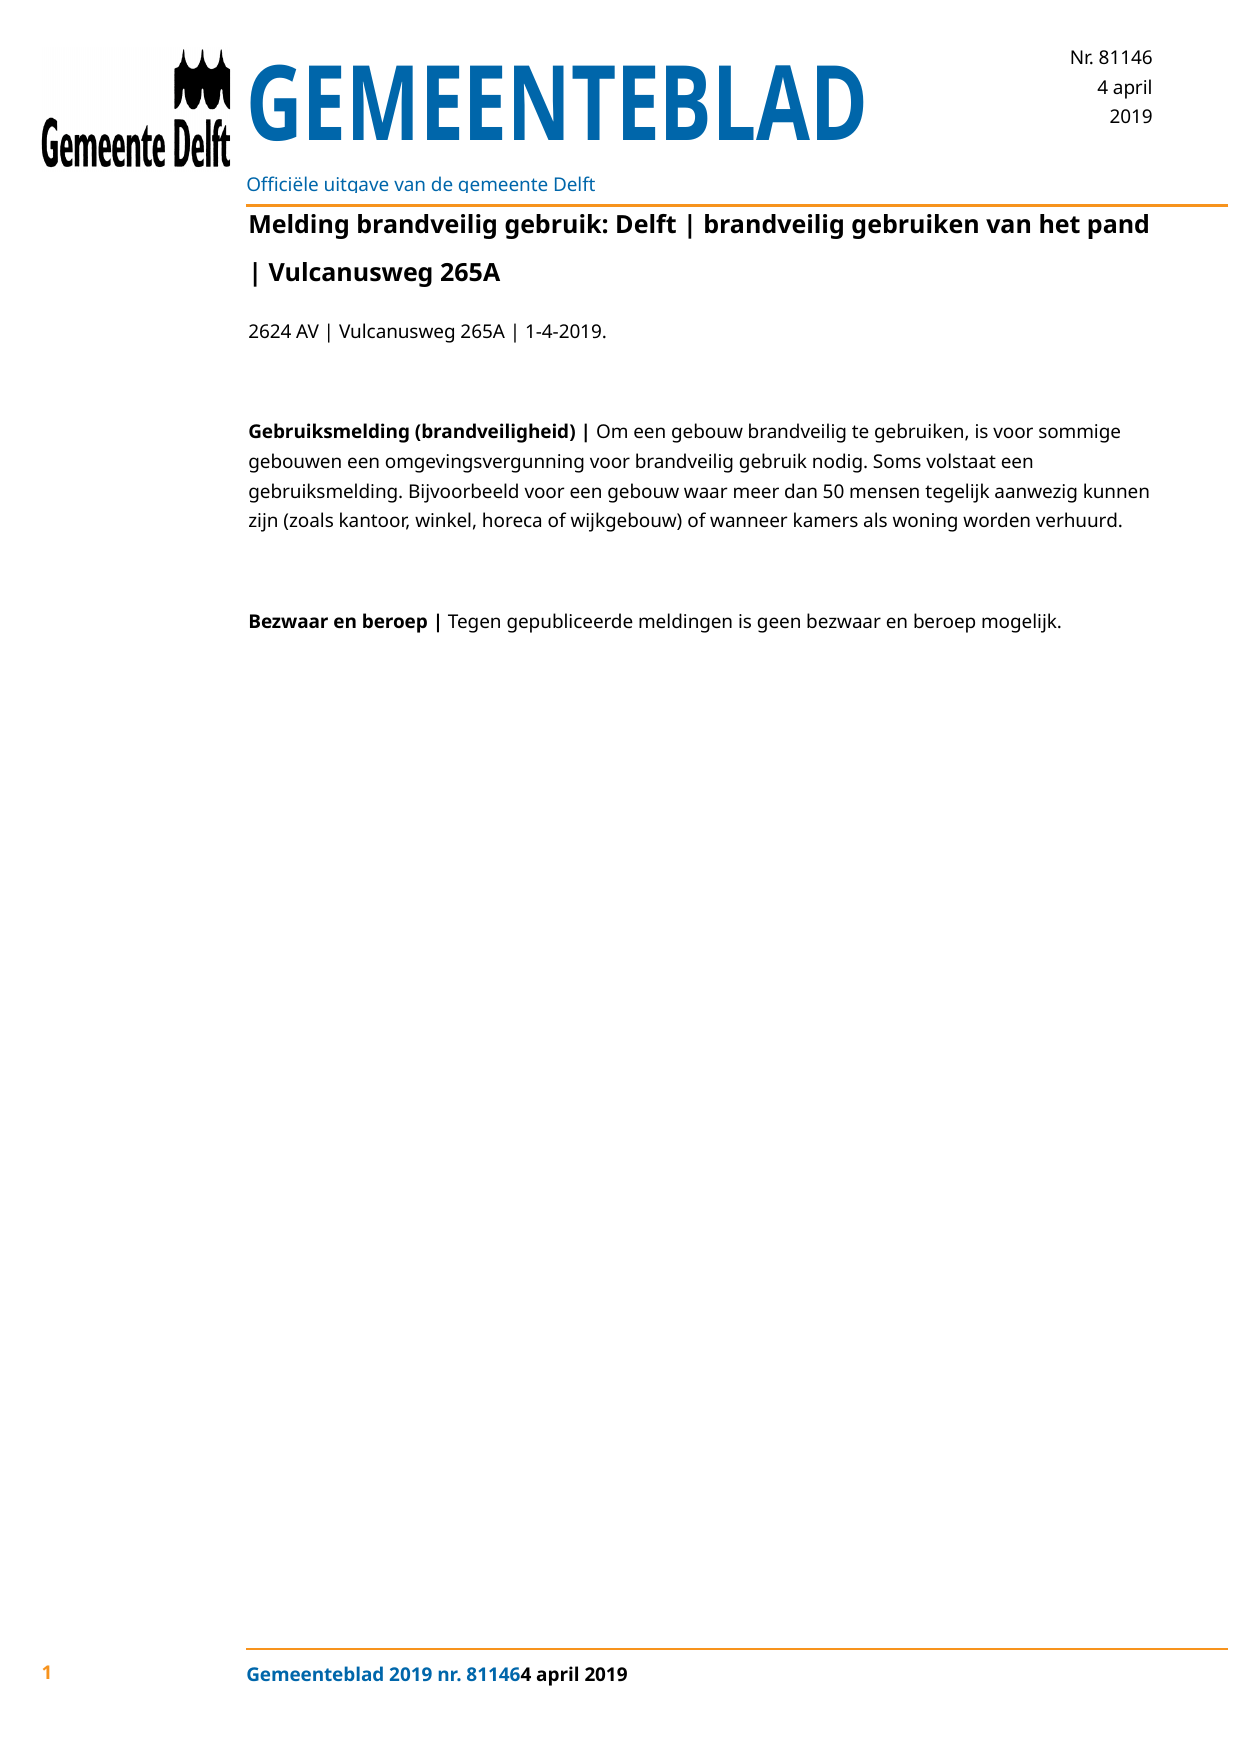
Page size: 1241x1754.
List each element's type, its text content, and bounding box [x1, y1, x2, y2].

text Melding brandveilig gebruik: Delft | brandveilig gebruiken van het pand | Vulcanusweg 265A [248, 207, 1152, 288]
text Bezwaar en beroep | Tegen gepubliceerde meldingen is geen bezwaar en beroep mogelijk. [248, 608, 1152, 634]
picture [41, 47, 231, 172]
text 2624 AV | Vulcanusweg 265A | 1-4-2019. [248, 318, 1152, 344]
text Gebruiksmelding (brandveiligheid) | Om een gebouw brandveilig te gebruiken, is voor sommige gebouwen een omgevingsvergunning voor brandveilig gebruik nodig. Soms volstaat een gebruiksmelding. Bijvoorbeeld voor een gebouw waar meer dan 50 mensen tegelijk aanwezig kunnen zijn (zoals kantoor, winkel, horeca of wijkgebouw) of wanneer kamers als woning worden verhuurd. [248, 419, 1152, 533]
